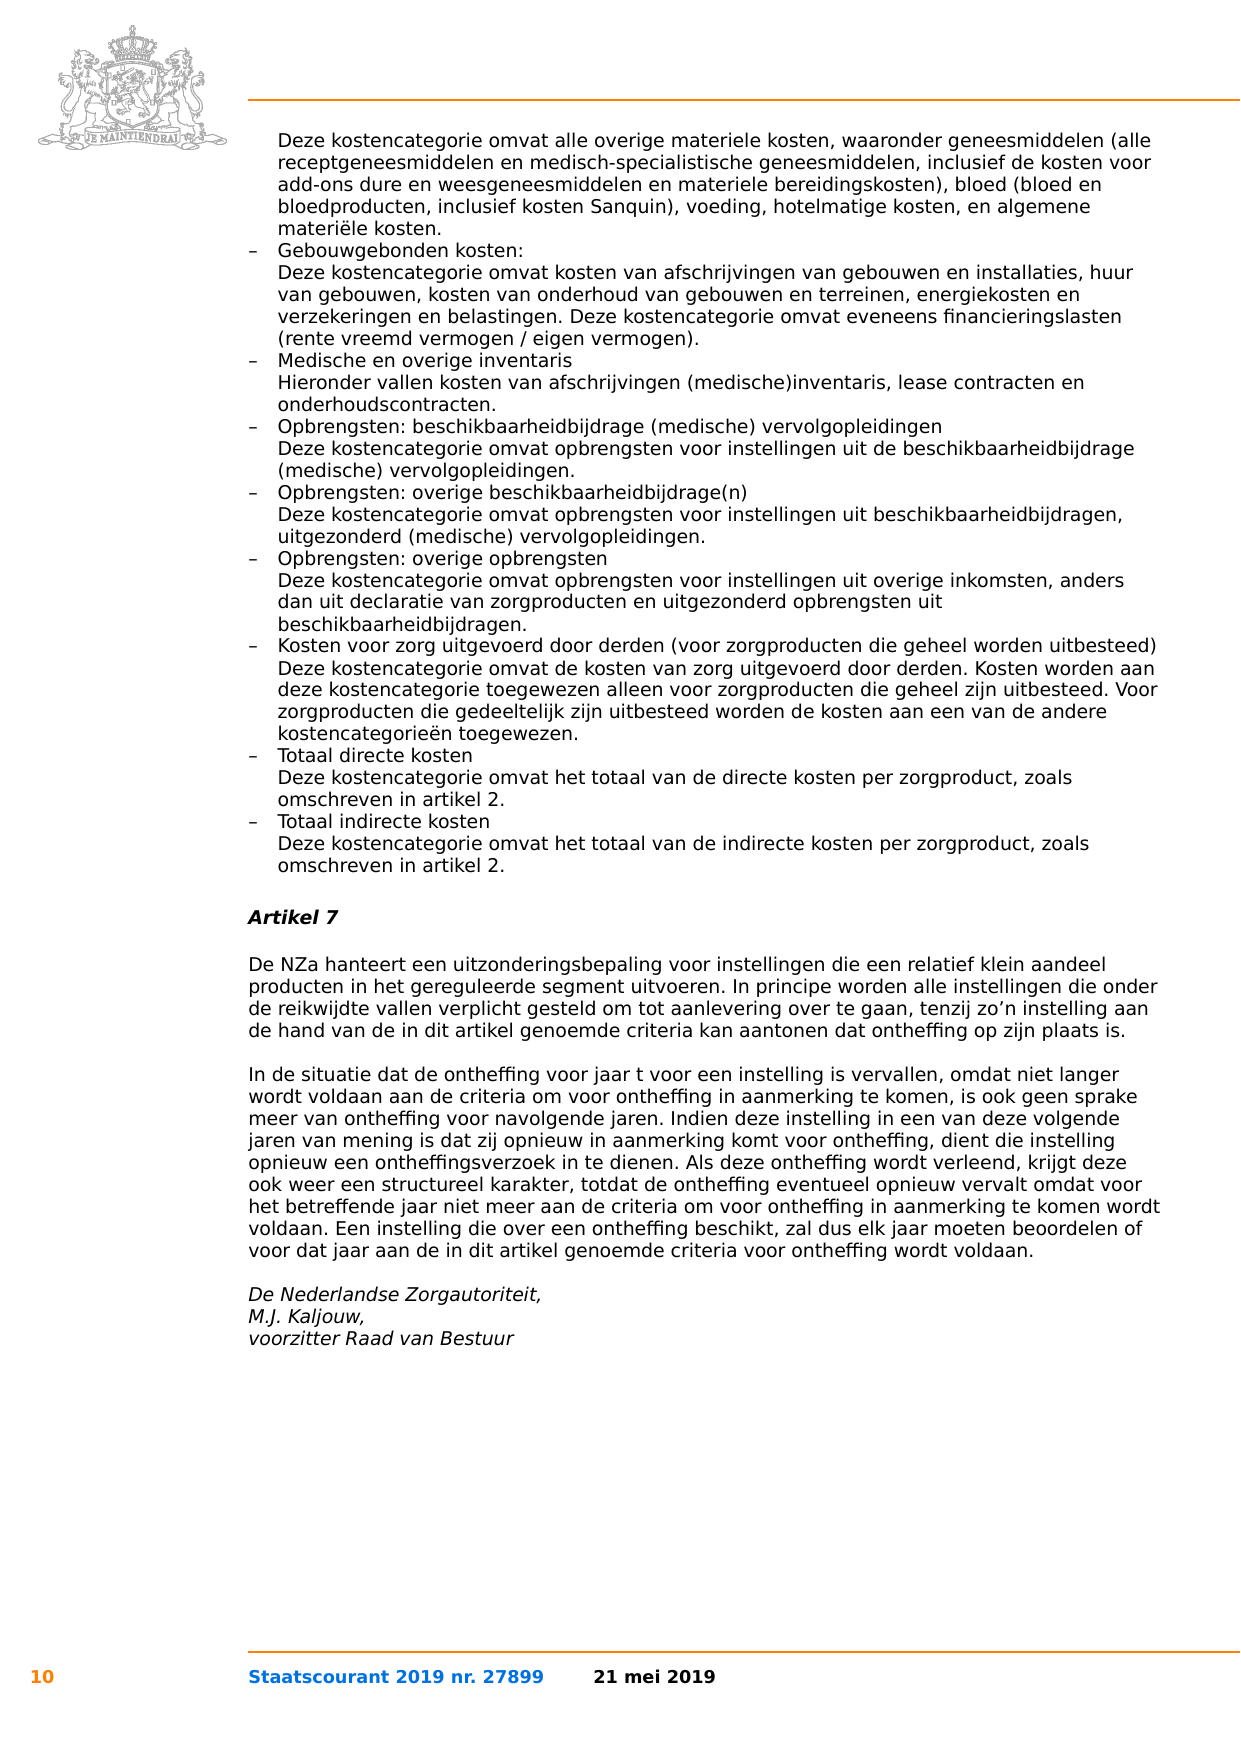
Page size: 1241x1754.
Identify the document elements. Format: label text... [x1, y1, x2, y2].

text – Opbrengsten: overige opbrengsten [248, 547, 1163, 569]
subtitle Artikel 7 [248, 907, 1163, 929]
text – Gebouwgebonden kosten: [248, 240, 1163, 262]
text – Totaal directe kosten [248, 745, 1163, 767]
text Deze kostencategorie omvat opbrengsten voor instellingen uit beschikbaarheidbijdragen, uitgezonderd (medische) vervolgopleidingen. [277, 503, 1163, 547]
text Deze kostencategorie omvat het totaal van de indirecte kosten per zorgproduct, zoals omschreven in artikel 2. [277, 833, 1163, 877]
text – Medische en overige inventaris [248, 350, 1163, 372]
text Hieronder vallen kosten van afschrijvingen (medische)inventaris, lease contracten en onderhoudscontracten. [277, 372, 1163, 416]
text Deze kostencategorie omvat alle overige materiele kosten, waaronder geneesmiddelen (alle receptgeneesmiddelen en medisch-specialistische geneesmiddelen, inclusief de kosten voor add-ons dure en weesgeneesmiddelen en materiele bereidingskosten), bloed (bloed en bloedproducten, inclusief kosten Sanquin), voeding, hotelmatige kosten, en algemene materiële kosten. [277, 130, 1163, 240]
text De NZa hanteert een uitzonderingsbepaling voor instellingen die een relatief klein aandeel producten in het gereguleerde segment uitvoeren. In principe worden alle instellingen die onder de reikwijdte vallen verplicht gesteld om tot aanlevering over te gaan, tenzij zo’n instelling aan de hand van de in dit artikel genoemde criteria kan aantonen dat ontheffing op zijn plaats is. [248, 954, 1163, 1042]
text Deze kostencategorie omvat de kosten van zorg uitgevoerd door derden. Kosten worden aan deze kostencategorie toegewezen alleen voor zorgproducten die geheel zijn uitbesteed. Voor zorgproducten die gedeeltelijk zijn uitbesteed worden de kosten aan een van de andere kostencategorieën toegewezen. [277, 657, 1163, 745]
text Deze kostencategorie omvat opbrengsten voor instellingen uit de beschikbaarheidbijdrage (medische) vervolgopleidingen. [277, 438, 1163, 482]
text Deze kostencategorie omvat het totaal van de directe kosten per zorgproduct, zoals omschreven in artikel 2. [277, 767, 1163, 811]
picture [38, 25, 227, 150]
text – Opbrengsten: overige beschikbaarheidbijdrage(n) [248, 482, 1163, 503]
text De Nederlandse Zorgautoriteit, M.J. Kaljouw, voorzitter Raad van Bestuur [248, 1284, 1163, 1349]
text Deze kostencategorie omvat opbrengsten voor instellingen uit overige inkomsten, anders dan uit declaratie van zorgproducten en uitgezonderd opbrengsten uit beschikbaarheidbijdragen. [277, 569, 1163, 635]
text – Opbrengsten: beschikbaarheidbijdrage (medische) vervolgopleidingen [248, 416, 1163, 438]
text – Totaal indirecte kosten [248, 811, 1163, 833]
text In de situatie dat de ontheffing voor jaar t voor een instelling is vervallen, omdat niet langer wordt voldaan aan de criteria om voor ontheffing in aanmerking te komen, is ook geen sprake meer van ontheffing voor navolgende jaren. Indien deze instelling in een van deze volgende jaren van mening is dat zij opnieuw in aanmerking komt voor ontheffing, dient die instelling opnieuw een ontheffingsverzoek in te dienen. Als deze ontheffing wordt verleend, krijgt deze ook weer een structureel karakter, totdat de ontheffing eventueel opnieuw vervalt omdat voor het betreffende jaar niet meer aan de criteria om voor ontheffing in aanmerking te komen wordt voldaan. Een instelling die over een ontheffing beschikt, zal dus elk jaar moeten beoordelen of voor dat jaar aan de in dit artikel genoemde criteria voor ontheffing wordt voldaan. [248, 1064, 1163, 1262]
text – Kosten voor zorg uitgevoerd door derden (voor zorgproducten die geheel worden uitbesteed) [248, 635, 1163, 657]
text Deze kostencategorie omvat kosten van afschrijvingen van gebouwen en installaties, huur van gebouwen, kosten van onderhoud van gebouwen en terreinen, energiekosten en verzekeringen en belastingen. Deze kostencategorie omvat eveneens financieringslasten (rente vreemd vermogen / eigen vermogen). [277, 262, 1163, 350]
